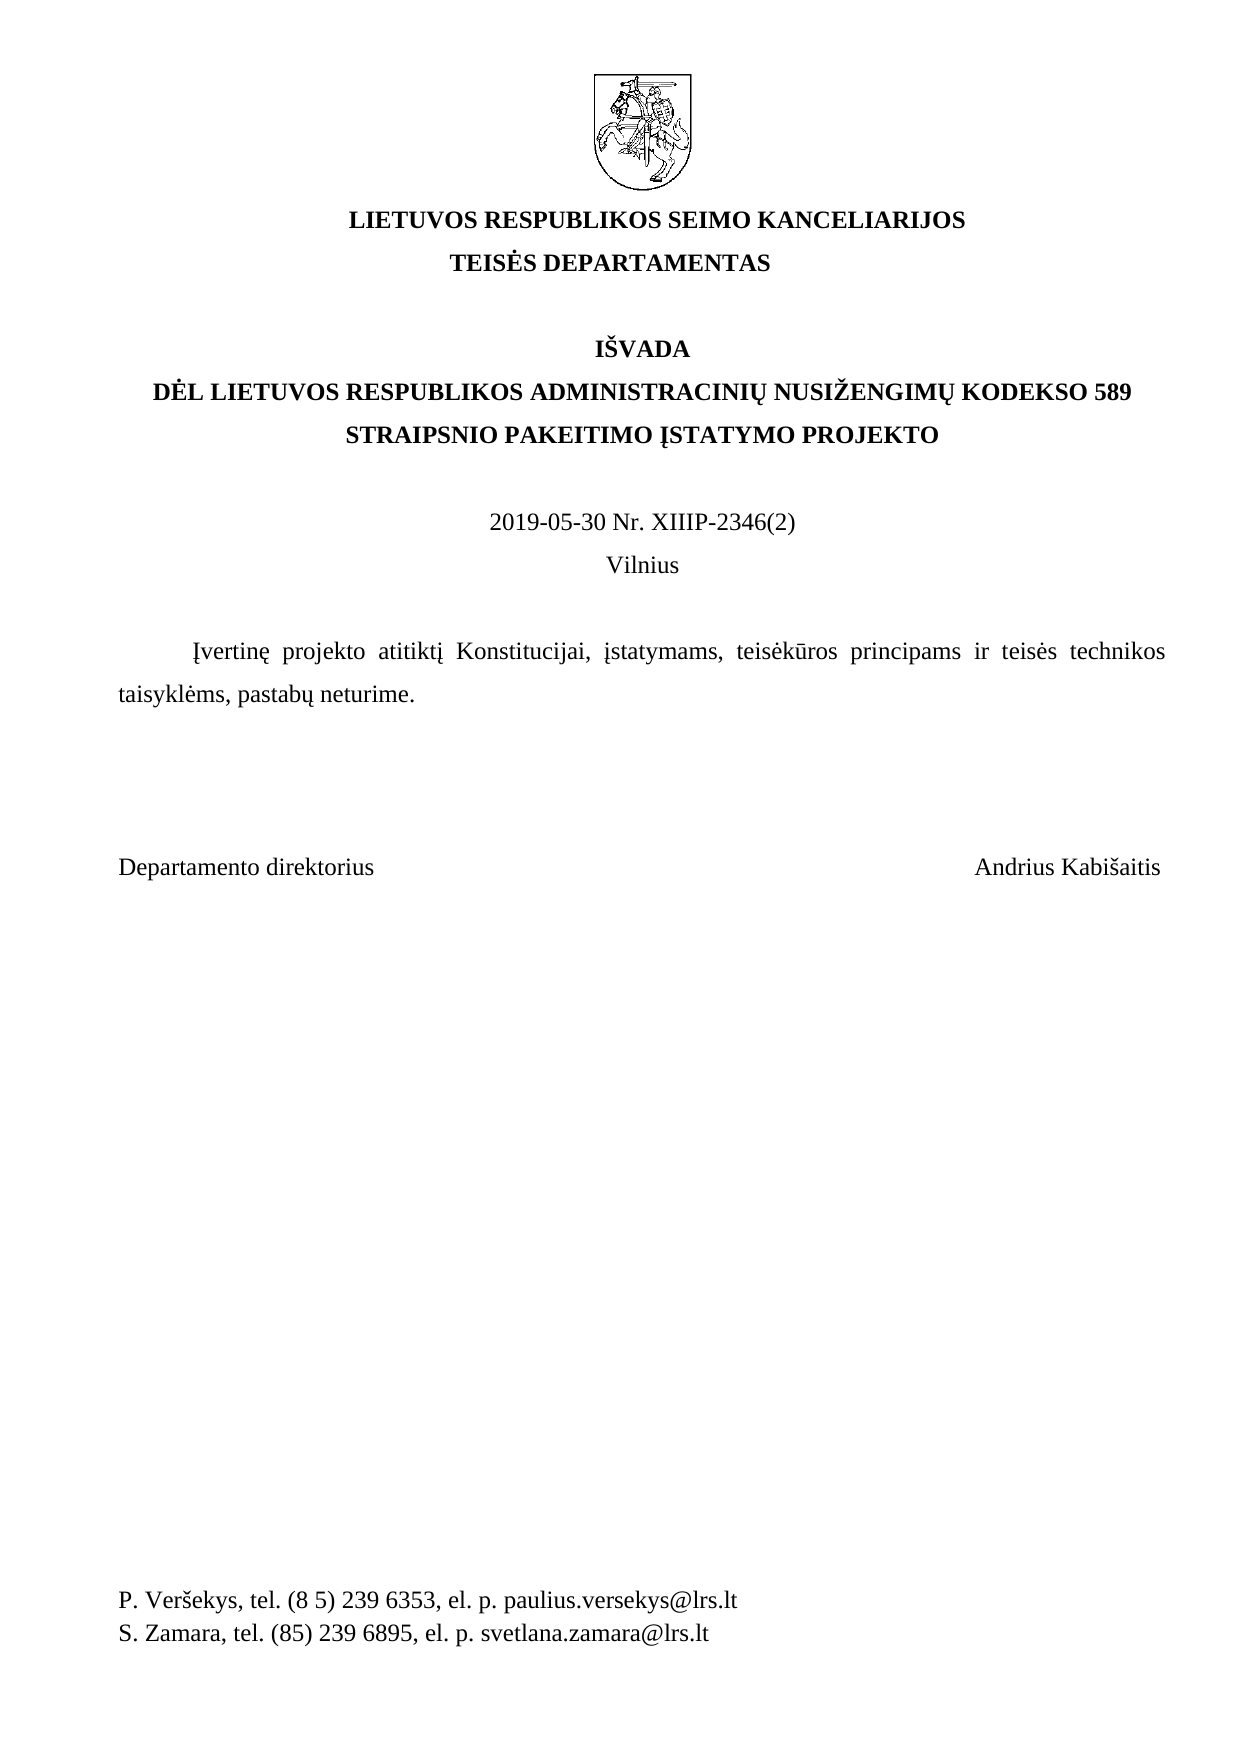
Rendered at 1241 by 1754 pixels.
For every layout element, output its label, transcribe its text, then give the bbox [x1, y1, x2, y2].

subtitle LIETUVOS RESPUBLIKOS SEIMO KANCELIARIJOS [118, 205, 1167, 233]
text Įvertinę projekto atitiktį Konstitucijai, įstatymams, teisėkūros principams ir teisės technikos taisyklėms, pastabų neturime. [118, 636, 1167, 708]
text Vilnius [118, 550, 1167, 578]
text Departamento direktorius Andrius Kabišaitis [118, 852, 1167, 880]
subtitle TEISĖS DEPARTAMENTAS [118, 248, 1167, 277]
text 2019-05-30 Nr. XIIIP-2346(2) [118, 507, 1167, 535]
text DĖL LIETUVOS RESPUBLIKOS ADMINISTRACINIŲ NUSIŽENGIMŲ KODEKSO 589 STRAIPSNIO PAKEITIMO ĮSTATYMO PROJEKTO [118, 377, 1167, 449]
text S. Zamara, tel. (85) 239 6895, el. p. svetlana.zamara@lrs.lt [118, 1618, 1167, 1646]
subtitle IŠVADA [118, 334, 1167, 363]
text P. Veršekys, tel. (8 5) 239 6353, el. p. paulius.versekys@lrs.lt [118, 1585, 1162, 1613]
